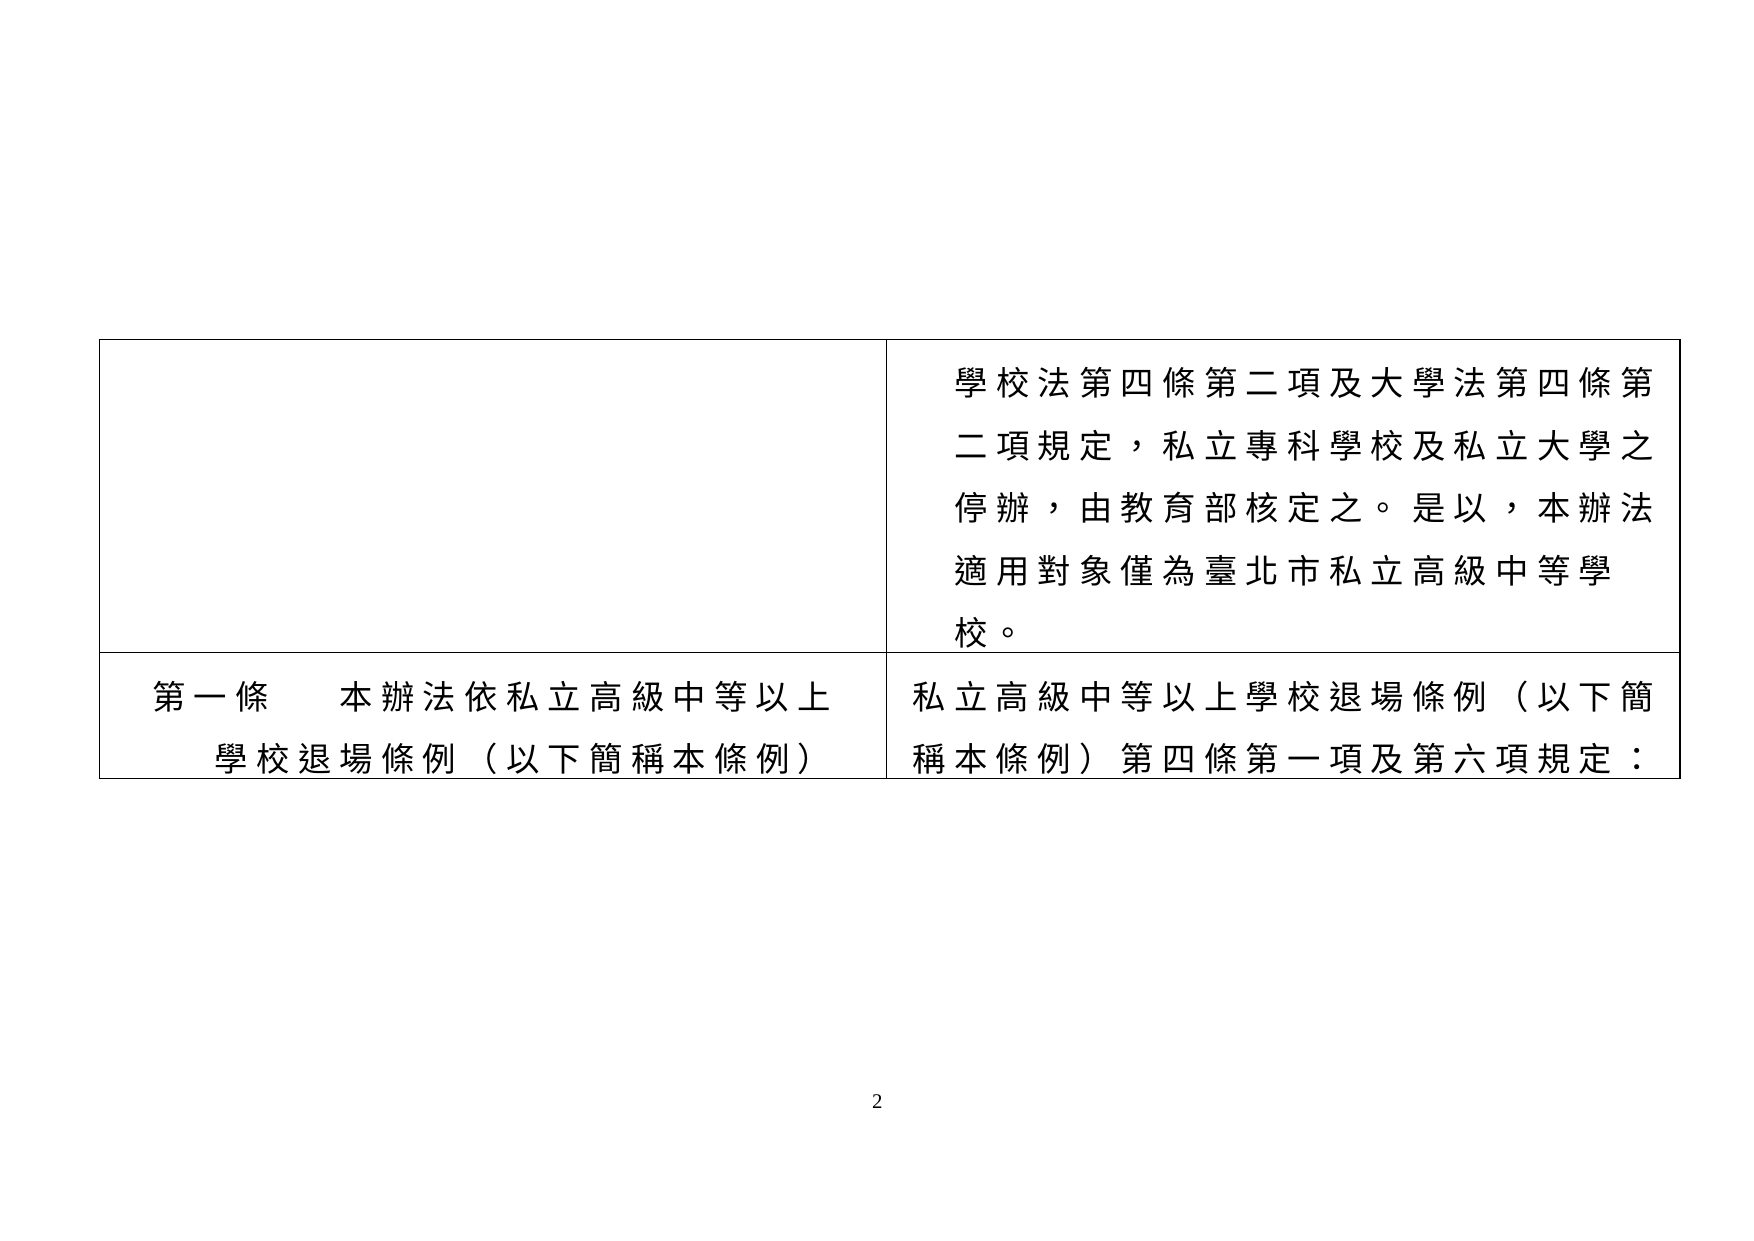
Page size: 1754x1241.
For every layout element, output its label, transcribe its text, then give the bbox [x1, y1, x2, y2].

table_cell 私立高級中等以上學校退場條例（以下簡稱本條例）第四條第一項及第六項規定： [887, 653, 1679, 778]
table_cell [100, 340, 886, 652]
table_cell 第一條 本辦法依私立高級中等以上學校退場條例（以下簡稱本條例） [100, 653, 886, 778]
table_cell 學校法第四條第二項及大學法第四條第二項規定，私立專科學校及私立大學之停辦，由教育部核定之。是以，本辦法適用對象僅為臺北市私立高級中等學校。 [887, 340, 1679, 652]
